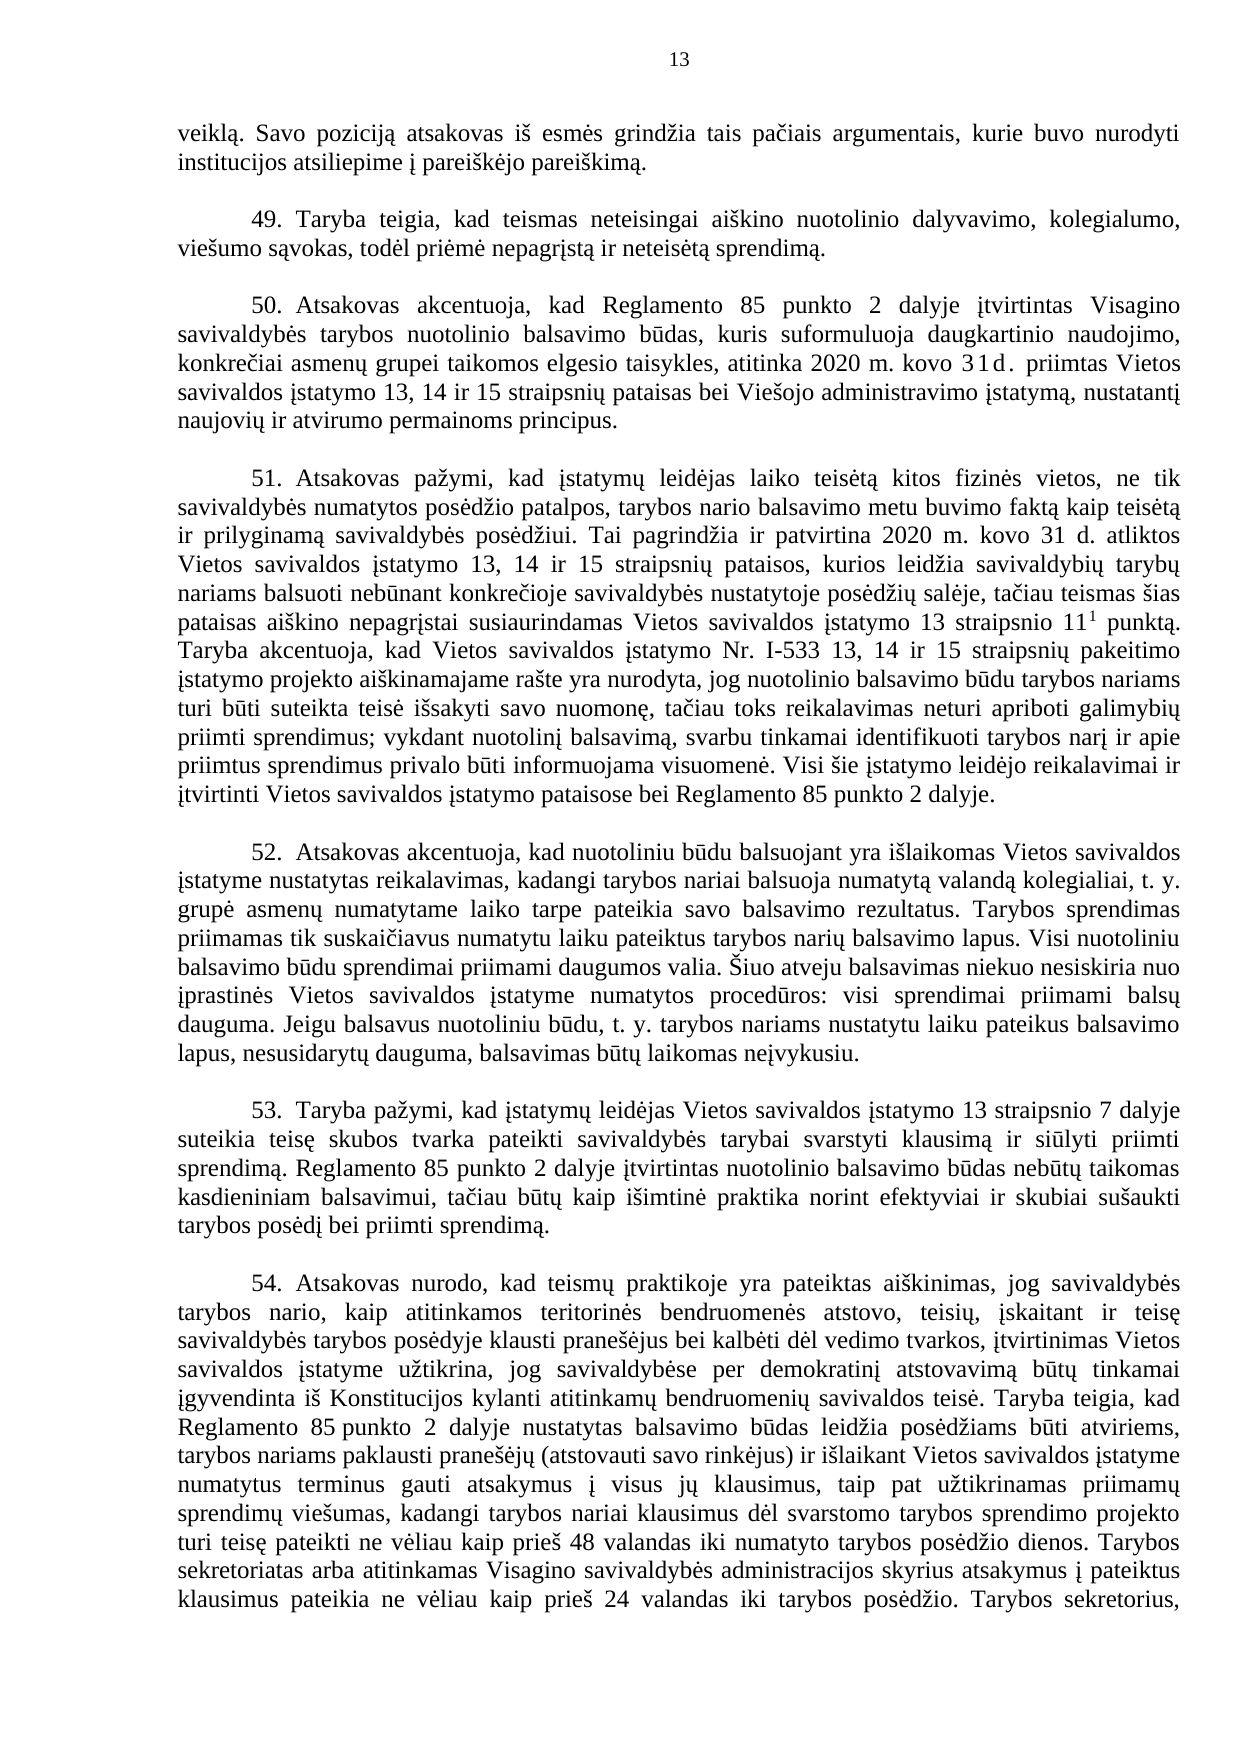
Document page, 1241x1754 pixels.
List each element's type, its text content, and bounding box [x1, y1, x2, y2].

text 53. Taryba pažymi, kad įstatymų leidėjas Vietos savivaldos įstatymo 13 straipsnio 7 dalyje suteikia teisę skubos tvarka pateikti savivaldybės tarybai svarstyti klausimą ir siūlyti priimti sprendimą. Reglamento 85 punkto 2 dalyje įtvirtintas nuotolinio balsavimo būdas nebūtų taikomas kasdieniniam balsavimui, tačiau būtų kaip išimtinė praktika norint efektyviai ir skubiai sušaukti tarybos posėdį bei priimti sprendimą. [177, 1096, 1181, 1239]
text 51. Atsakovas pažymi, kad įstatymų leidėjas laiko teisėtą kitos fizinės vietos, ne tik savivaldybės numatytos posėdžio patalpos, tarybos nario balsavimo metu buvimo faktą kaip teisėtą ir prilyginamą savivaldybės posėdžiui. Tai pagrindžia ir patvirtina 2020 m. kovo 31 d. atliktos Vietos savivaldos įstatymo 13, 14 ir 15 straipsnių pataisos, kurios leidžia savivaldybių tarybų nariams balsuoti nebūnant konkrečioje savivaldybės nustatytoje posėdžių salėje, tačiau teismas šias pataisas aiškino nepagrįstai susiaurindamas Vietos savivaldos įstatymo 13 straipsnio 111 punktą. Taryba akcentuoja, kad Vietos savivaldos įstatymo Nr. I-533 13, 14 ir 15 straipsnių pakeitimo įstatymo projekto aiškinamajame rašte yra nurodyta, jog nuotolinio balsavimo būdu tarybos nariams turi būti suteikta teisė išsakyti savo nuomonę, tačiau toks reikalavimas neturi apriboti galimybių priimti sprendimus; vykdant nuotolinį balsavimą, svarbu tinkamai identifikuoti tarybos narį ir apie priimtus sprendimus privalo būti informuojama visuomenė. Visi šie įstatymo leidėjo reikalavimai ir įtvirtinti Vietos savivaldos įstatymo pataisose bei Reglamento 85 punkto 2 dalyje. [177, 463, 1181, 808]
text 49. Taryba teigia, kad teismas neteisingai aiškino nuotolinio dalyvavimo, kolegialumo, viešumo sąvokas, todėl priėmė nepagrįstą ir neteisėtą sprendimą. [177, 204, 1181, 262]
text 52. Atsakovas akcentuoja, kad nuotoliniu būdu balsuojant yra išlaikomas Vietos savivaldos įstatyme nustatytas reikalavimas, kadangi tarybos nariai balsuoja numatytą valandą kolegialiai, t. y. grupė asmenų numatytame laiko tarpe pateikia savo balsavimo rezultatus. Tarybos sprendimas priimamas tik suskaičiavus numatytu laiku pateiktus tarybos narių balsavimo lapus. Visi nuotoliniu balsavimo būdu sprendimai priimami daugumos valia. Šiuo atveju balsavimas niekuo nesiskiria nuo įprastinės Vietos savivaldos įstatyme numatytos procedūros: visi sprendimai priimami balsų dauguma. Jeigu balsavus nuotoliniu būdu, t. y. tarybos nariams nustatytu laiku pateikus balsavimo lapus, nesusidarytų dauguma, balsavimas būtų laikomas neįvykusiu. [177, 837, 1181, 1067]
text 50. Atsakovas akcentuoja, kad Reglamento 85 punkto 2 dalyje įtvirtintas Visagino savivaldybės tarybos nuotolinio balsavimo būdas, kuris suformuluoja daugkartinio naudojimo, konkrečiai asmenų grupei taikomos elgesio taisykles, atitinka 2020 m. kovo 31d. priimtas Vietos savivaldos įstatymo 13, 14 ir 15 straipsnių pataisas bei Viešojo administravimo įstatymą, nustatantį naujovių ir atvirumo permainoms principus. [177, 291, 1181, 434]
text 54. Atsakovas nurodo, kad teismų praktikoje yra pateiktas aiškinimas, jog savivaldybės tarybos nario, kaip atitinkamos teritorinės bendruomenės atstovo, teisių, įskaitant ir teisę savivaldybės tarybos posėdyje klausti pranešėjus bei kalbėti dėl vedimo tvarkos, įtvirtinimas Vietos savivaldos įstatyme užtikrina, jog savivaldybėse per demokratinį atstovavimą būtų tinkamai įgyvendinta iš Konstitucijos kylanti atitinkamų bendruomenių savivaldos teisė. Taryba teigia, kad Reglamento 85 punkto 2 dalyje nustatytas balsavimo būdas leidžia posėdžiams būti atviriems, tarybos nariams paklausti pranešėjų (atstovauti savo rinkėjus) ir išlaikant Vietos savivaldos įstatyme numatytus terminus gauti atsakymus į visus jų klausimus, taip pat užtikrinamas priimamų sprendimų viešumas, kadangi tarybos nariai klausimus dėl svarstomo tarybos sprendimo projekto turi teisę pateikti ne vėliau kaip prieš 48 valandas iki numatyto tarybos posėdžio dienos. Tarybos sekretoriatas arba atitinkamas Visagino savivaldybės administracijos skyrius atsakymus į pateiktus klausimus pateikia ne vėliau kaip prieš 24 valandas iki tarybos posėdžio. Tarybos sekretorius, [177, 1268, 1181, 1613]
text veiklą. Savo poziciją atsakovas iš esmės grindžia tais pačiais argumentais, kurie buvo nurodyti institucijos atsiliepime į pareiškėjo pareiškimą. [177, 118, 1181, 176]
